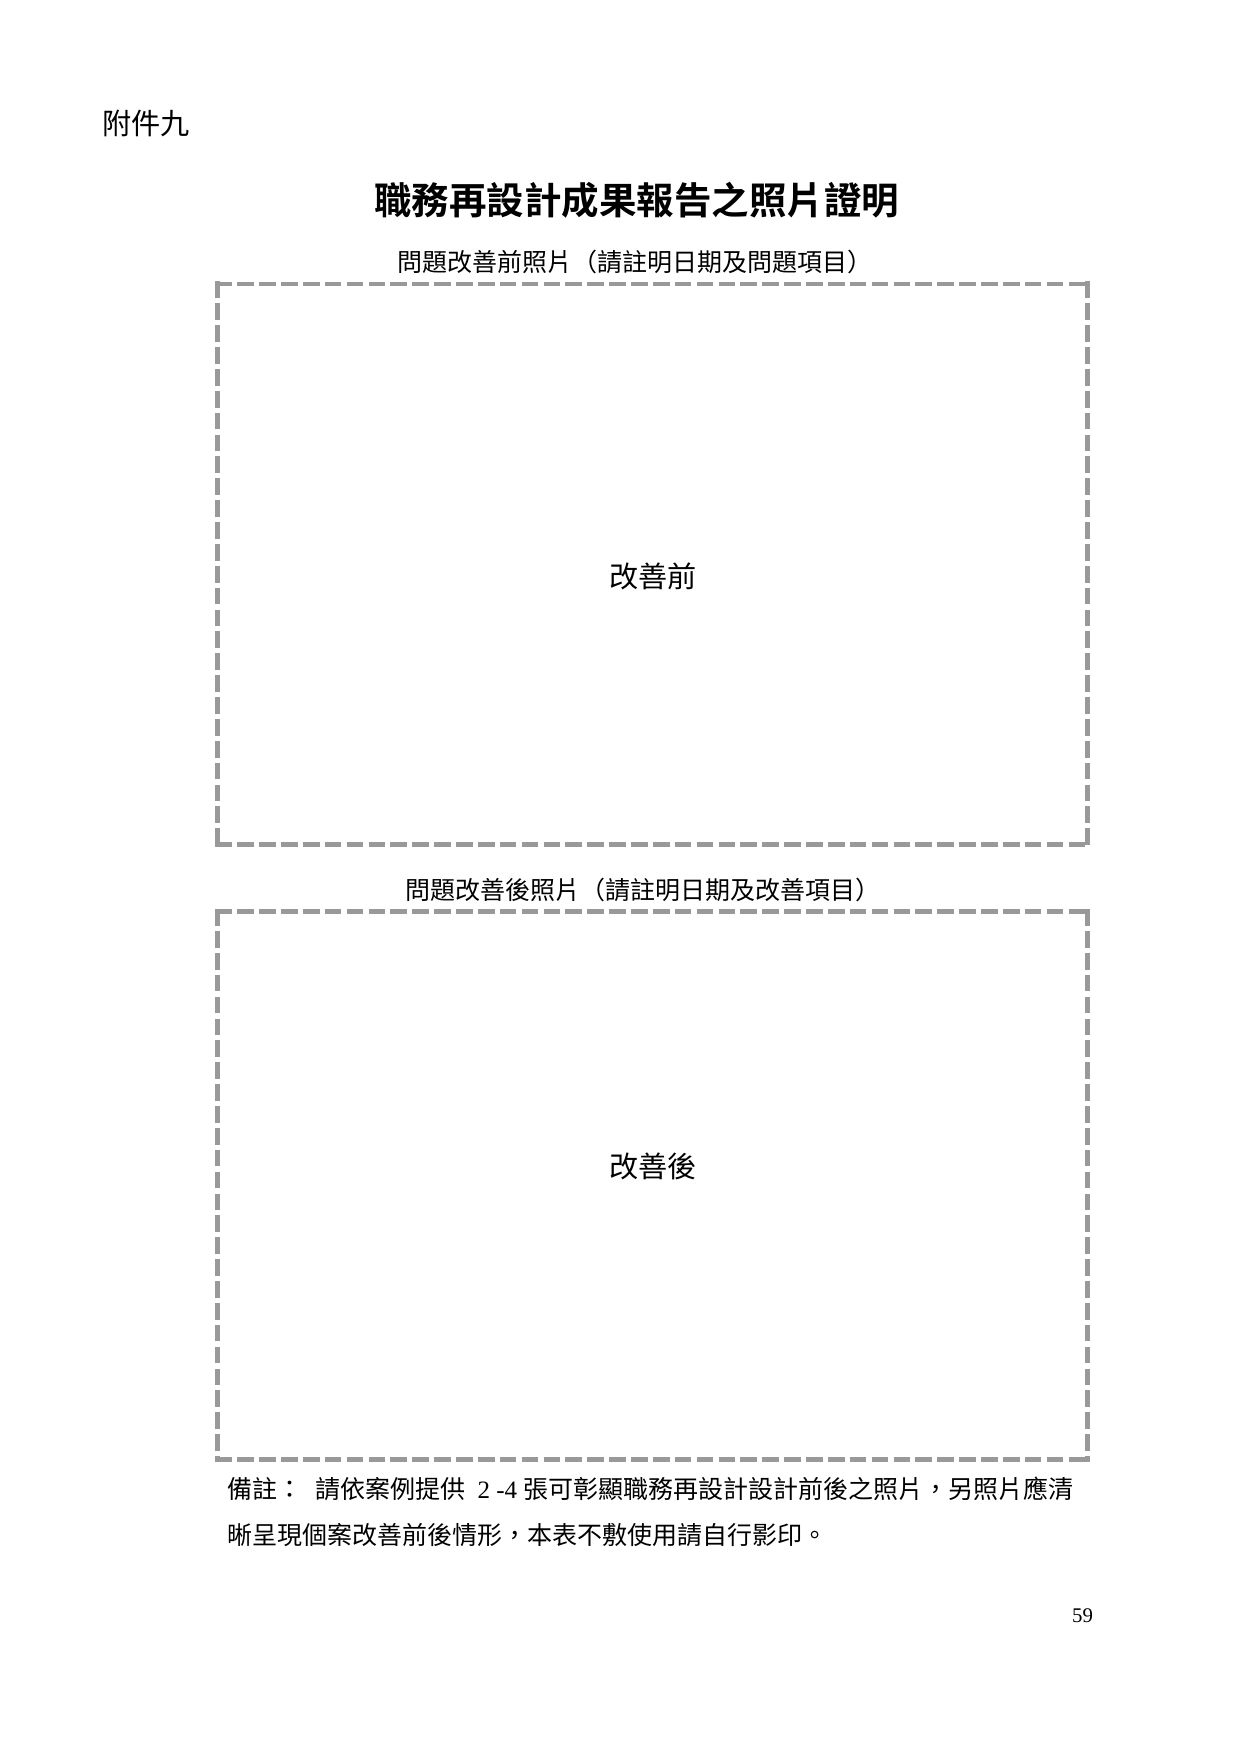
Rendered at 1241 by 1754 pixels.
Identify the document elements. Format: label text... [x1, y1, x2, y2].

text 職務再設計成果報告之照片證明 [177, 156, 1096, 219]
table_header 改善後 [218, 909, 1088, 1457]
table_header 改善前 [218, 281, 1088, 842]
text 問題改善後照片（請註明日期及改善項目） [177, 847, 1092, 909]
text 問題改善前照片（請註明日期及問題項目） [177, 219, 1092, 281]
text 備註： 請依案例提供 2 -4 張可彰顯職務再設計設計前後之照片，另照片應清晰呈現個案改善前後情形，本表不敷使用請自行影印。 [227, 1462, 1092, 1553]
